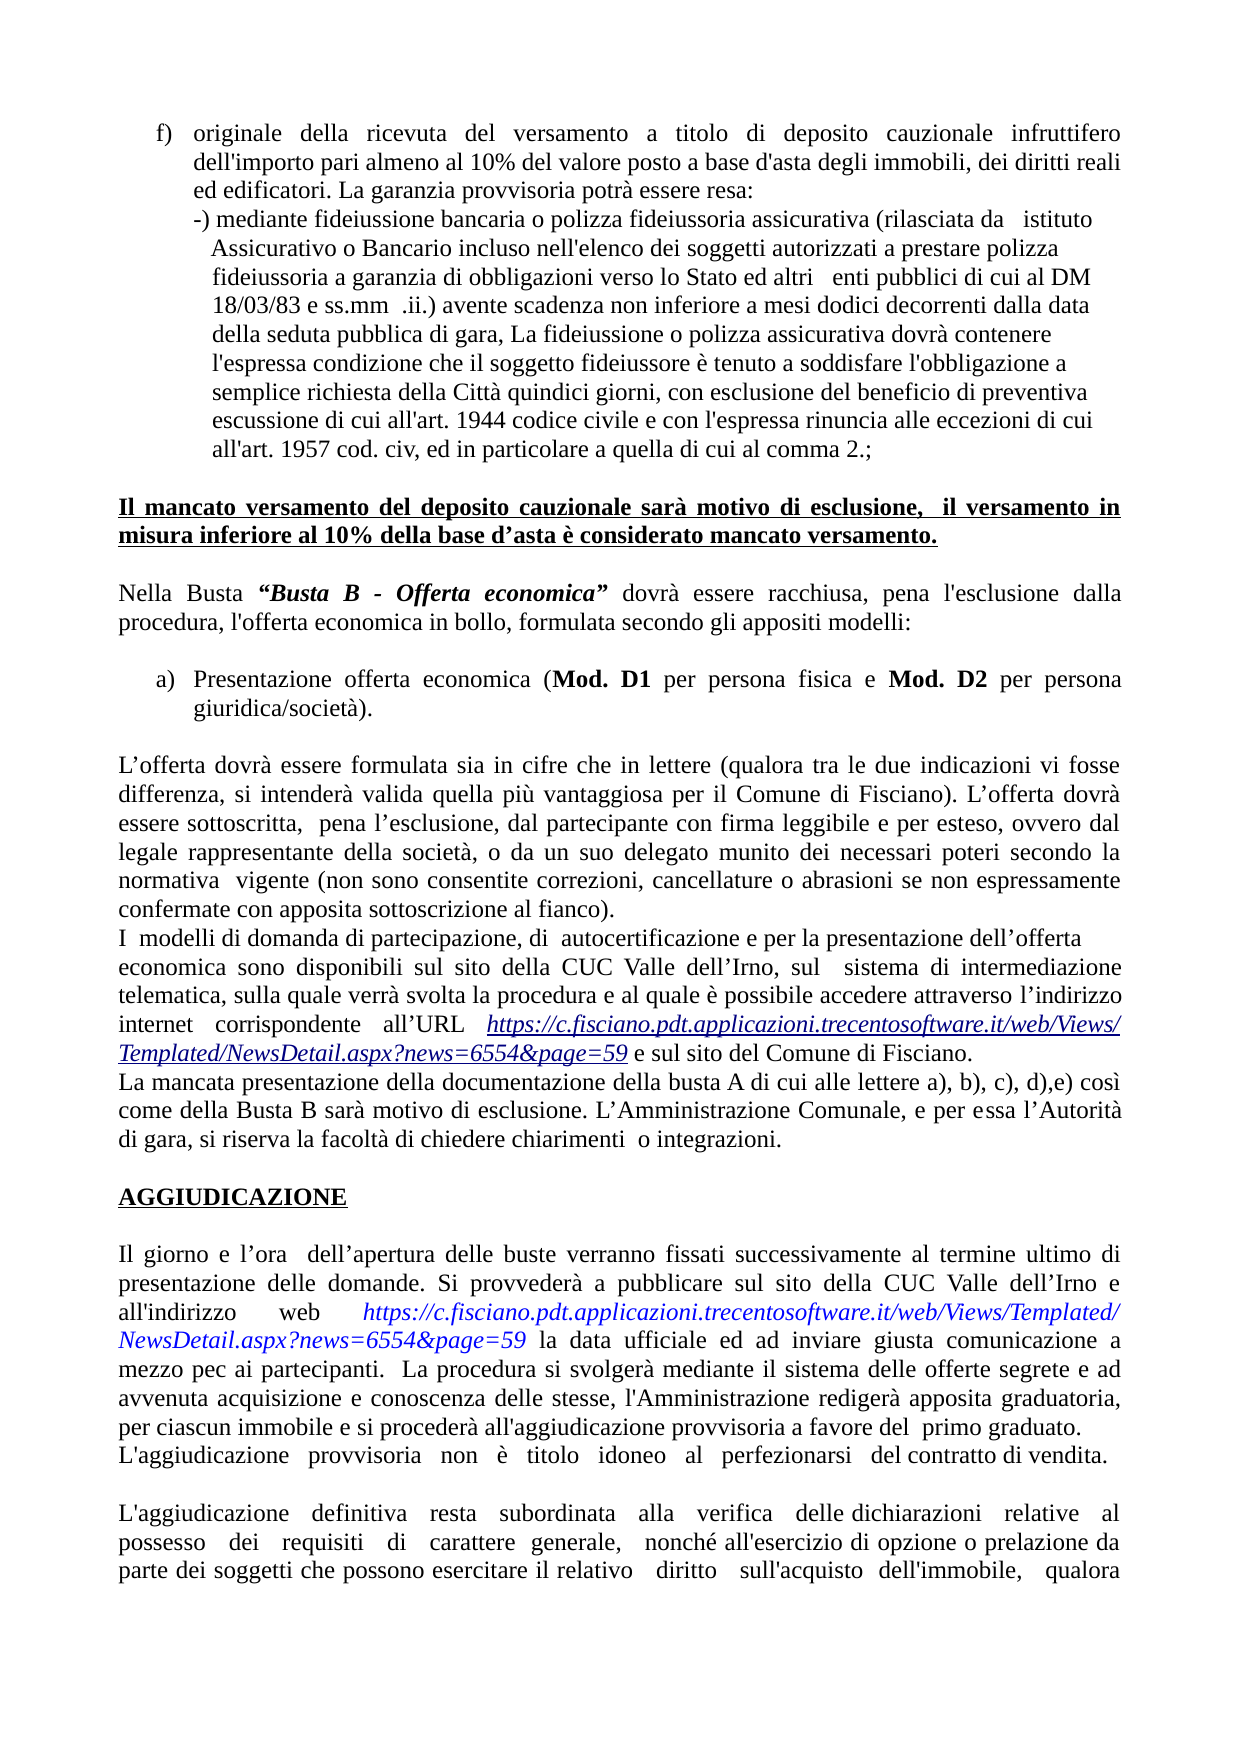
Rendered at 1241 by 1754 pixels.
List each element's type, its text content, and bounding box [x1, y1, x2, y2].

list Presentazione offerta economica (Mod. D1 per persona fisica e Mod. D2 per persona giuridica/società). [156, 664, 1122, 722]
list della seduta pubblica di gara, La fideiussione o polizza assicurativa dovrà contenere [156, 319, 1122, 348]
list all'art. 1957 cod. civ, ed in particolare a quella di cui al comma 2.; [156, 434, 1122, 463]
text Il giorno e l’ora dell’apertura delle buste verranno fissati successivamente al termine ultimo di presentazione delle domande. Si provvederà a pubblicare sul sito della CUC Valle dell’Irno e all'indirizzo web https://c.fisciano.pdt.applicazioni.trecentosoftware.it/web/Views/Templated/NewsDetail.aspx?news=6554&page=59 la data ufficiale ed ad inviare giusta comunicazione a mezzo pec ai partecipanti. La procedura si svolgerà mediante il sistema delle offerte segrete e ad avvenuta acquisizione e conoscenza delle stesse, l'Amministrazione redigerà apposita graduatoria, per ciascun immobile e si procederà all'aggiudicazione provvisoria a favore del primo graduato. [118, 1239, 1122, 1441]
text L'aggiudicazione definitiva resta subordinata alla verifica delle dichiarazioni relative al possesso dei requisiti di carattere generale, nonché all'esercizio di opzione o prelazione da parte dei soggetti che possono esercitare il relativo diritto sull'acquisto dell'immobile, qualora [118, 1498, 1122, 1584]
list fideiussoria a garanzia di obbligazioni verso lo Stato ed altri enti pubblici di cui al DM [156, 262, 1122, 291]
list -) mediante fideiussione bancaria o polizza fideiussoria assicurativa (rilasciata da istituto [156, 204, 1122, 233]
text L'aggiudicazione provvisoria non è titolo idoneo al perfezionarsi del contratto di vendita. [118, 1441, 1122, 1469]
text Il mancato versamento del deposito cauzionale sarà motivo di esclusione, il versamento in misura inferiore al 10% della base d’asta è considerato mancato versamento. [118, 492, 1122, 549]
list originale della ricevuta del versamento a titolo di deposito cauzionale infruttifero dell'importo pari almeno al 10% del valore posto a base d'asta degli immobili, dei diritti reali ed edificatori. La garanzia provvisoria potrà essere resa: [156, 118, 1122, 204]
list semplice richiesta della Città quindici giorni, con esclusione del beneficio di preventiva [156, 377, 1122, 406]
list escussione di cui all'art. 1944 codice civile e con l'espressa rinuncia alle eccezioni di cui [156, 406, 1122, 434]
text Nella Busta “Busta B - Offerta economica” dovrà essere racchiusa, pena l'esclusione dalla procedura, l'offerta economica in bollo, formulata secondo gli appositi modelli: [118, 578, 1122, 636]
text economica sono disponibili sul sito della CUC Valle dell’Irno, sul sistema di intermediazione telematica, sulla quale verrà svolta la procedura e al quale è possibile accedere attraverso l’indirizzo internet corrispondente all’URL https://c.fisciano.pdt.applicazioni.trecentosoftware.it/web/Views/Templated/NewsDetail.aspx?news=6554&page=59 e sul sito del Comune di Fisciano. [118, 952, 1122, 1067]
text L’offerta dovrà essere formulata sia in cifre che in lettere (qualora tra le due indicazioni vi fosse differenza, si intenderà valida quella più vantaggiosa per il Comune di Fisciano). L’offerta dovrà essere sottoscritta, pena l’esclusione, dal partecipante con firma leggibile e per esteso, ovvero dal legale rappresentante della società, o da un suo delegato munito dei necessari poteri secondo la normativa vigente (non sono consentite correzioni, cancellature o abrasioni se non espressamente confermate con apposita sottoscrizione al fianco). [118, 751, 1122, 923]
list 18/03/83 e ss.mm .ii.) avente scadenza non inferiore a mesi dodici decorrenti dalla data [156, 291, 1122, 319]
list l'espressa condizione che il soggetto fideiussore è tenuto a soddisfare l'obbligazione a [156, 348, 1122, 377]
text La mancata presentazione della documentazione della busta A di cui alle lettere a), b), c), d),e) così come della Busta B sarà motivo di esclusione. L’Amministrazione Comunale, e per essa l’Autorità di gara, si riserva la facoltà di chiedere chiarimenti o integrazioni. [118, 1067, 1122, 1153]
list Assicurativo o Bancario incluso nell'elenco dei soggetti autorizzati a prestare polizza [156, 233, 1122, 262]
text AGGIUDICAZIONE [118, 1182, 1122, 1211]
text I modelli di domanda di partecipazione, di autocertificazione e per la presentazione dell’offerta [118, 923, 1122, 952]
